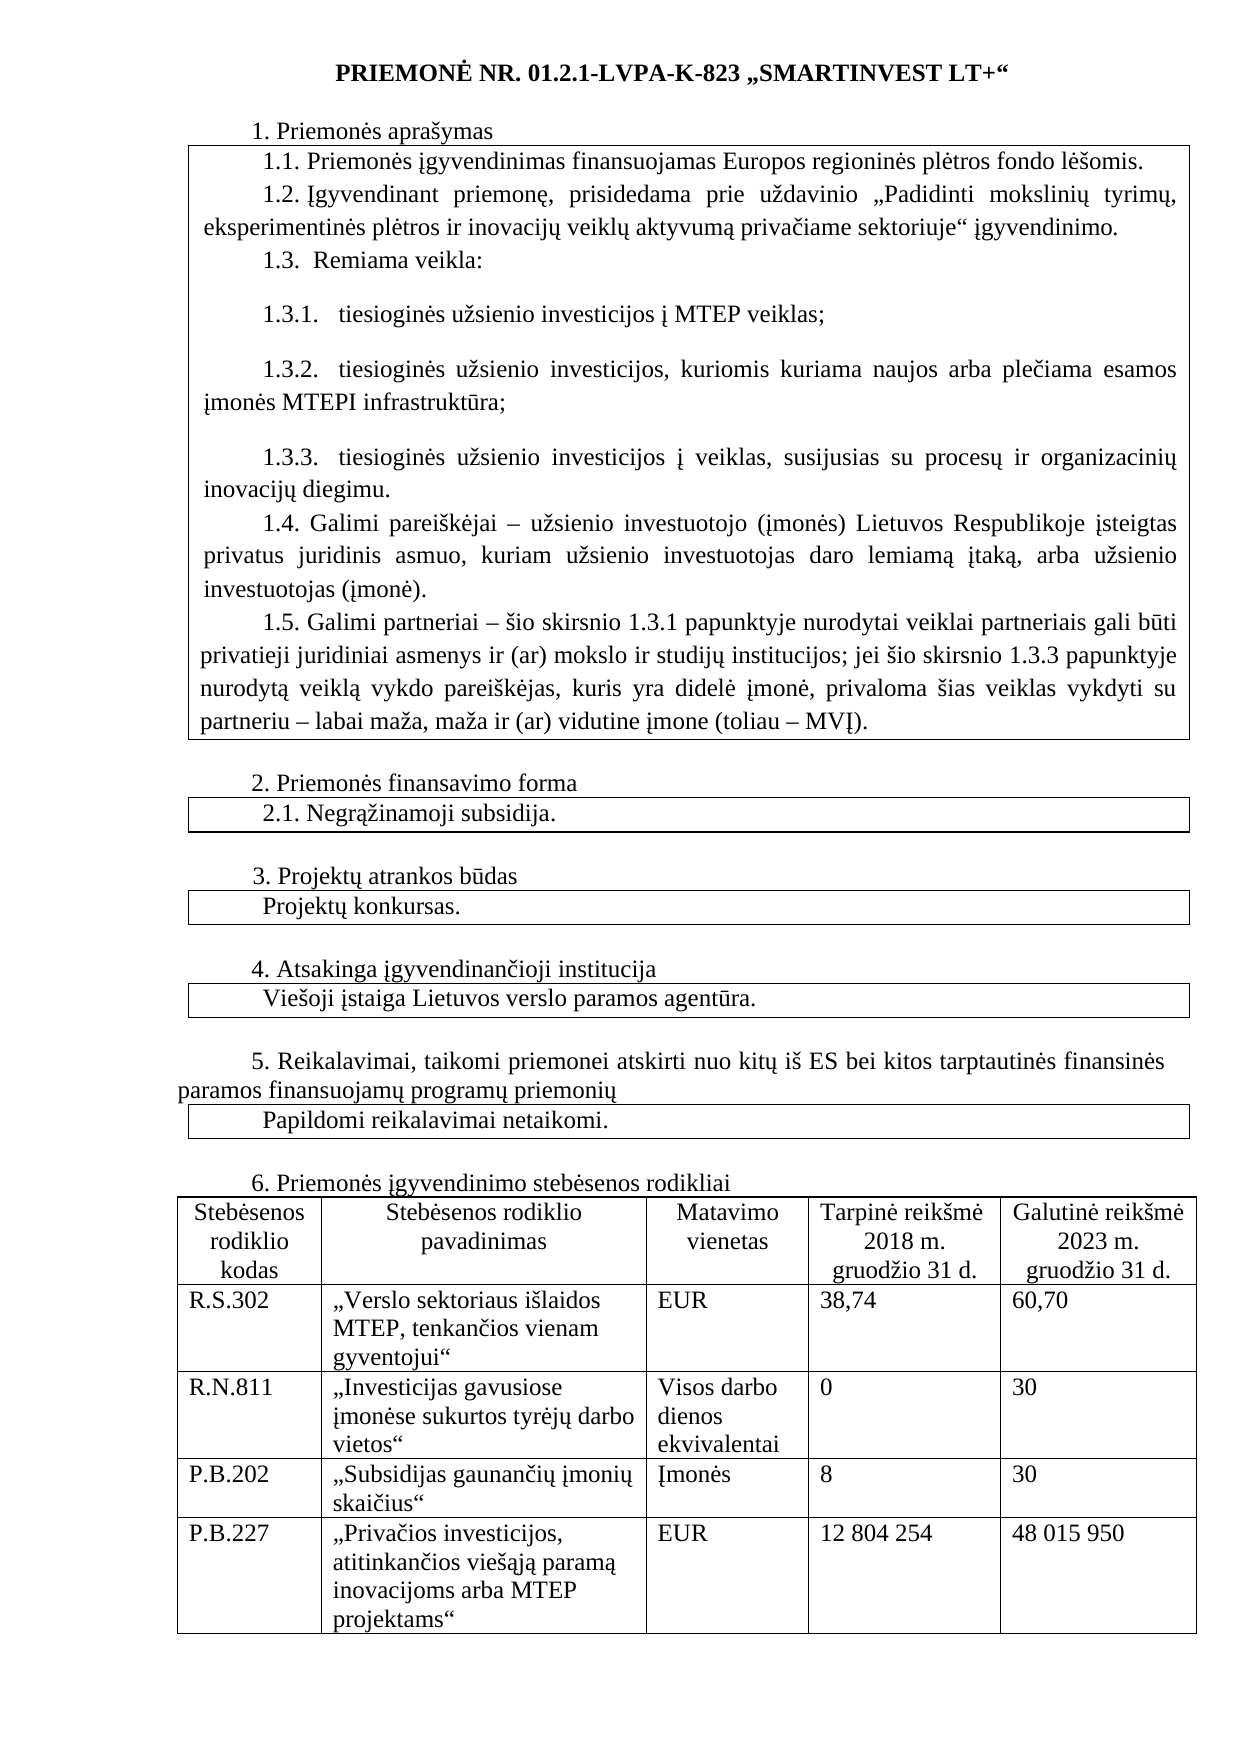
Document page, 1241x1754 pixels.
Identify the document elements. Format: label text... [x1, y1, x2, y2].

table_cell P.B.227 [178, 1518, 321, 1633]
table_cell 30 [1001, 1372, 1196, 1458]
table_cell „Privačios investicijos, atitinkančios viešąją paramą inovacijoms arba MTEP projektams“ [322, 1518, 646, 1633]
table_cell Visos darbo dienos ekvivalentai [647, 1372, 808, 1458]
table_cell 1.5. Galimi partneriai – šio skirsnio 1.3.1 papunktyje nurodytai veiklai partneriais gali būti privatieji juridiniai asmenys ir (ar) mokslo ir studijų institucijos; jei šio skirsnio 1.3.3 papunktyje nurodytą veiklą vykdo pareiškėjas, kuris yra didelė įmonė, privaloma šias veiklas vykdyti su partneriu – labai maža, maža ir (ar) vidutine įmone (toliau – MVĮ). [189, 607, 1189, 739]
table_header 2.1. Negrąžinamoji subsidija. [189, 798, 1189, 831]
text 5. Reikalavimai, taikomi priemonei atskirti nuo kitų iš ES bei kitos tarptautinės finansinės paramos finansuojamų programų priemonių [177, 1046, 1167, 1104]
table_cell „Verslo sektoriaus išlaidos MTEP, tenkančios vienam gyventojui“ [322, 1285, 646, 1371]
table_cell R.N.811 [178, 1372, 321, 1458]
table_cell 60,70 [1001, 1285, 1196, 1371]
table_header Matavimo vienetas [647, 1198, 808, 1284]
table_header Projektų konkursas. [189, 891, 1189, 924]
text 2. Priemonės finansavimo forma [251, 768, 1167, 797]
table_header Viešoji įstaiga Lietuvos verslo paramos agentūra. [189, 984, 1189, 1017]
table_cell 1.3. Remiama veikla: 1.3.1. tiesioginės užsienio investicijos į MTEP veiklas; 1.3.2. tiesioginės užsienio investicijos, kuriomis kuriama naujos arba plečiama esamos įmonės MTEPI infrastruktūra; 1.3.3. tiesioginės užsienio investicijos į veiklas, susijusias su procesų ir organizacinių inovacijų diegimu. [189, 245, 1189, 508]
table_header Tarpinė reikšmė 2018 m. gruodžio 31 d. [809, 1198, 1000, 1284]
table_header Papildomi reikalavimai netaikomi. [189, 1105, 1189, 1138]
text 1. Priemonės aprašymas [244, 116, 1167, 145]
table_cell 38,74 [809, 1285, 1000, 1371]
table_cell 1.2. Įgyvendinant priemonę, prisidedama prie uždavinio „Padidinti mokslinių tyrimų, eksperimentinės plėtros ir inovacijų veiklų aktyvumą privačiame sektoriuje“ įgyvendinimo. [189, 179, 1189, 245]
table_cell 48 015 950 [1001, 1518, 1196, 1633]
table_cell 1.4. Galimi pareiškėjai – užsienio investuotojo (įmonės) Lietuvos Respublikoje įsteigtas privatus juridinis asmuo, kuriam užsienio investuotojas daro lemiamą įtaką, arba užsienio investuotojas (įmonė). [189, 508, 1189, 607]
table_cell Įmonės [647, 1459, 808, 1517]
text PRIEMONĖ NR. 01.2.1-LVPA-K-823 „SMARTINVEST LT+“ [177, 58, 1167, 87]
table_cell 0 [809, 1372, 1000, 1458]
table_header Stebėsenos rodiklio kodas [178, 1198, 321, 1284]
table_cell P.B.202 [178, 1459, 321, 1517]
table_cell 12 804 254 [809, 1518, 1000, 1633]
table_cell „Subsidijas gaunančių įmonių skaičius“ [322, 1459, 646, 1517]
table_cell EUR [647, 1518, 808, 1633]
table_header Stebėsenos rodiklio pavadinimas [322, 1198, 646, 1284]
table_cell R.S.302 [178, 1285, 321, 1371]
table_cell 30 [1001, 1459, 1196, 1517]
table_header Galutinė reikšmė 2023 m. gruodžio 31 d. [1001, 1198, 1196, 1284]
table_cell EUR [647, 1285, 808, 1371]
text 6. Priemonės įgyvendinimo stebėsenos rodikliai [177, 1168, 1167, 1196]
table_header 1.1. Priemonės įgyvendinimas finansuojamas Europos regioninės plėtros fondo lėšomis. [189, 146, 1189, 179]
text 3. Projektų atrankos būdas [252, 861, 1167, 890]
table_cell 8 [809, 1459, 1000, 1517]
table_cell „Investicijas gavusiose įmonėse sukurtos tyrėjų darbo vietos“ [322, 1372, 646, 1458]
text 4. Atsakinga įgyvendinančioji institucija [177, 954, 1167, 982]
